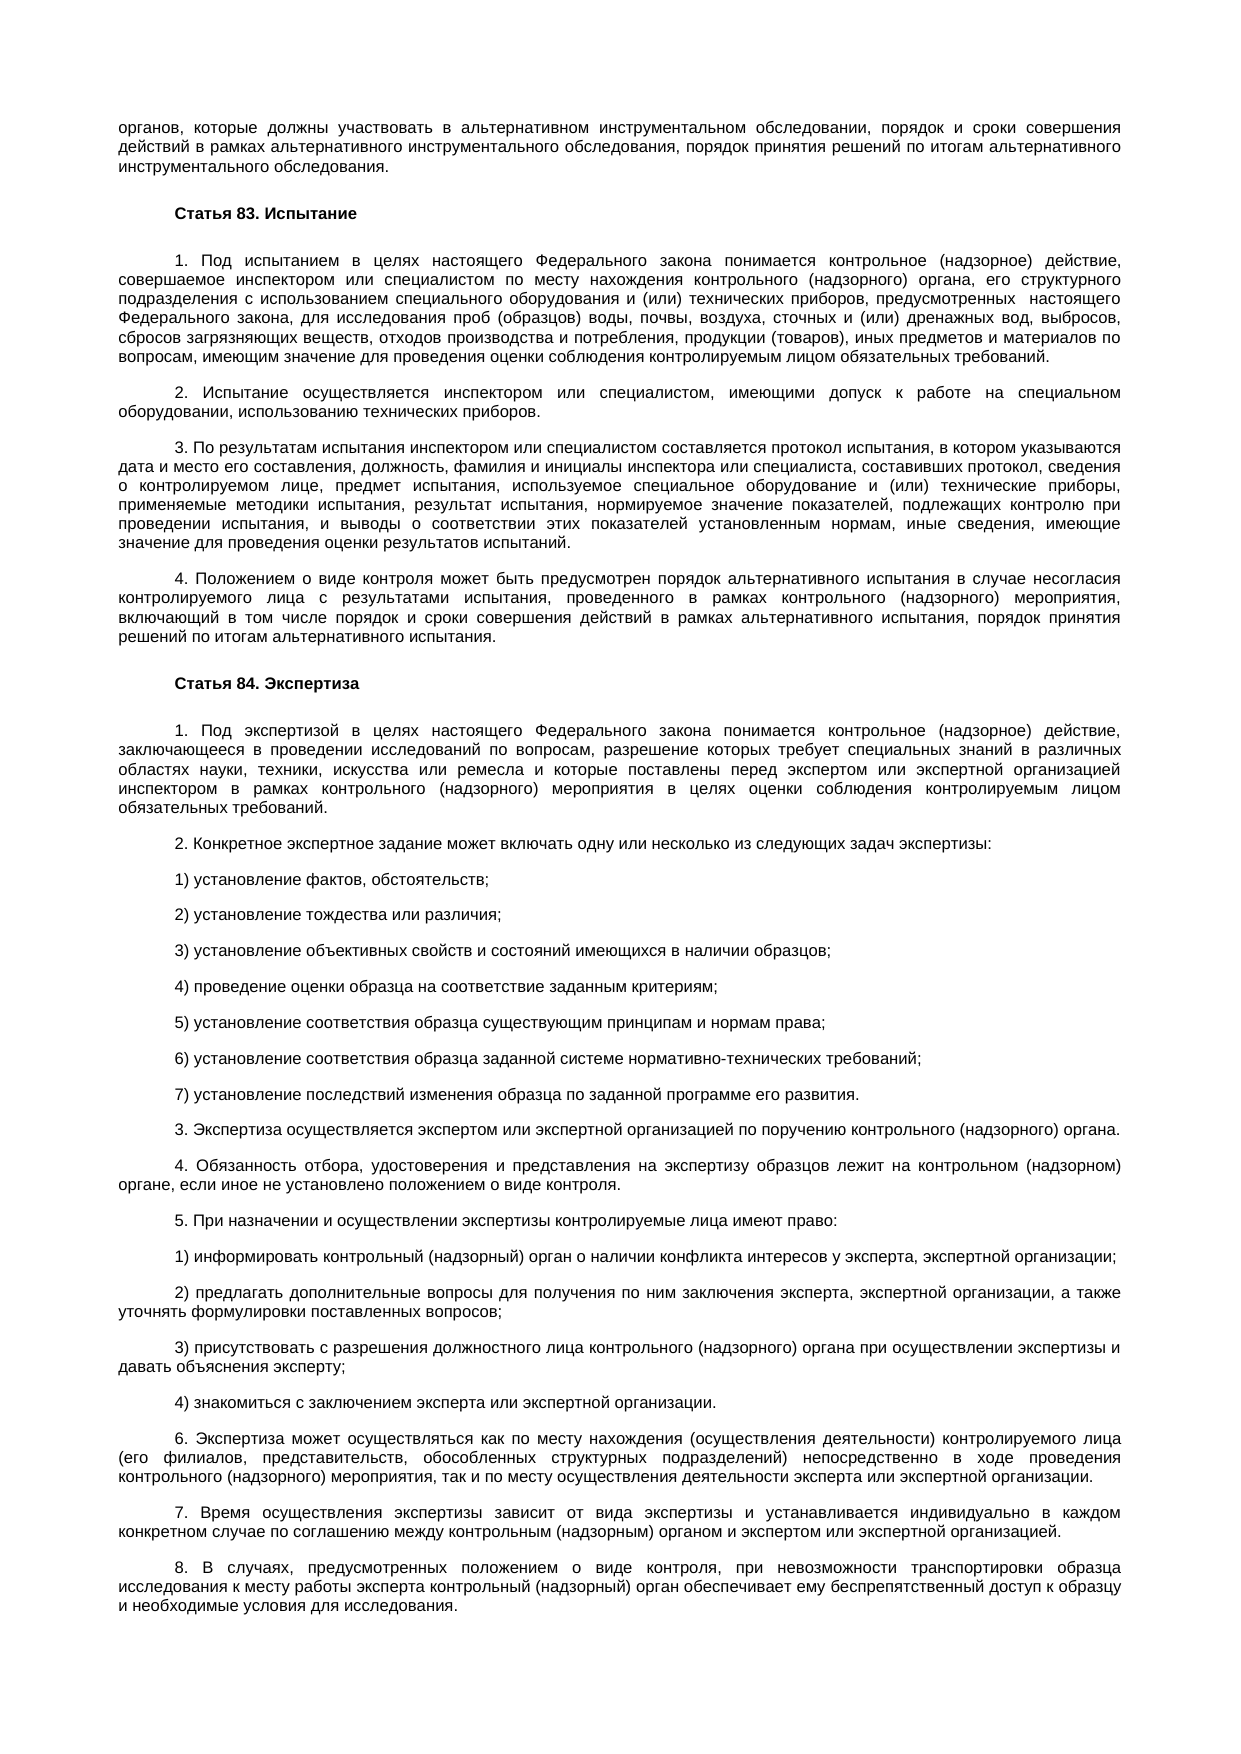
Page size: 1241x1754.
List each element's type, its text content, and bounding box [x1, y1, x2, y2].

text 2) предлагать дополнительные вопросы для получения по ним заключения эксперта, экспертной организации, а также уточнять формулировки поставленных вопросов; [118, 1283, 1122, 1321]
text 4. Положением о виде контроля может быть предусмотрен порядок альтернативного испытания в случае несогласия контролируемого лица с результатами испытания, проведенного в рамках контрольного (надзорного) мероприятия, включающий в том числе порядок и сроки совершения действий в рамках альтернативного испытания, порядок принятия решений по итогам альтернативного испытания. [118, 569, 1122, 646]
text 2) установление тождества или различия; [118, 905, 1122, 924]
text 3. По результатам испытания инспектором или специалистом составляется протокол испытания, в котором указываются дата и место его составления, должность, фамилия и инициалы инспектора или специалиста, составивших протокол, сведения о контролируемом лице, предмет испытания, используемое специальное оборудование и (или) технические приборы, применяемые методики испытания, результат испытания, нормируемое значение показателей, подлежащих контролю при проведении испытания, и выводы о соответствии этих показателей установленным нормам, иные сведения, имеющие значение для проведения оценки результатов испытаний. [118, 437, 1122, 552]
text 1) информировать контрольный (надзорный) орган о наличии конфликта интересов у эксперта, экспертной организации; [118, 1247, 1122, 1266]
text 8. В случаях, предусмотренных положением о виде контроля, при невозможности транспортировки образца исследования к месту работы эксперта контрольный (надзорный) орган обеспечивает ему беспрепятственный доступ к образцу и необходимые условия для исследования. [118, 1558, 1122, 1615]
text органов, которые должны участвовать в альтернативном инструментальном обследовании, порядок и сроки совершения действий в рамках альтернативного инструментального обследования, порядок принятия решений по итогам альтернативного инструментального обследования. [118, 118, 1122, 176]
text Статья 83. Испытание [118, 204, 1122, 223]
text 1. Под испытанием в целях настоящего Федерального закона понимается контрольное (надзорное) действие, совершаемое инспектором или специалистом по месту нахождения контрольного (надзорного) органа, его структурного подразделения с использованием специального оборудования и (или) технических приборов, предусмотренных настоящего Федерального закона, для исследования проб (образцов) воды, почвы, воздуха, сточных и (или) дренажных вод, выбросов, сбросов загрязняющих веществ, отходов производства и потребления, продукции (товаров), иных предметов и материалов по вопросам, имеющим значение для проведения оценки соблюдения контролируемым лицом обязательных требований. [118, 251, 1122, 366]
text 5. При назначении и осуществлении экспертизы контролируемые лица имеют право: [118, 1211, 1122, 1230]
text 7. Время осуществления экспертизы зависит от вида экспертизы и устанавливается индивидуально в каждом конкретном случае по соглашению между контрольным (надзорным) органом и экспертом или экспертной организацией. [118, 1503, 1122, 1541]
text 6) установление соответствия образца заданной системе нормативно-технических требований; [118, 1048, 1122, 1068]
text 3) установление объективных свойств и состояний имеющихся в наличии образцов; [118, 941, 1122, 960]
text 2. Испытание осуществляется инспектором или специалистом, имеющими допуск к работе на специальном оборудовании, использованию технических приборов. [118, 382, 1122, 421]
text 7) установление последствий изменения образца по заданной программе его развития. [118, 1084, 1122, 1103]
text Статья 84. Экспертиза [118, 674, 1122, 693]
text 3) присутствовать с разрешения должностного лица контрольного (надзорного) органа при осуществлении экспертизы и давать объяснения эксперту; [118, 1338, 1122, 1376]
text 2. Конкретное экспертное задание может включать одну или несколько из следующих задач экспертизы: [118, 833, 1122, 853]
text 5) установление соответствия образца существующим принципам и нормам права; [118, 1013, 1122, 1032]
text 4) знакомиться с заключением эксперта или экспертной организации. [118, 1393, 1122, 1412]
text 3. Экспертиза осуществляется экспертом или экспертной организацией по поручению контрольного (надзорного) органа. [118, 1120, 1122, 1139]
text 4) проведение оценки образца на соответствие заданным критериям; [118, 977, 1122, 996]
text 1. Под экспертизой в целях настоящего Федерального закона понимается контрольное (надзорное) действие, заключающееся в проведении исследований по вопросам, разрешение которых требует специальных знаний в различных областях науки, техники, искусства или ремесла и которые поставлены перед экспертом или экспертной организацией инспектором в рамках контрольного (надзорного) мероприятия в целях оценки соблюдения контролируемым лицом обязательных требований. [118, 721, 1122, 817]
text 1) установление фактов, обстоятельств; [118, 869, 1122, 888]
text 6. Экспертиза может осуществляться как по месту нахождения (осуществления деятельности) контролируемого лица (его филиалов, представительств, обособленных структурных подразделений) непосредственно в ходе проведения контрольного (надзорного) мероприятия, так и по месту осуществления деятельности эксперта или экспертной организации. [118, 1428, 1122, 1486]
text 4. Обязанность отбора, удостоверения и представления на экспертизу образцов лежит на контрольном (надзорном) органе, если иное не установлено положением о виде контроля. [118, 1156, 1122, 1194]
